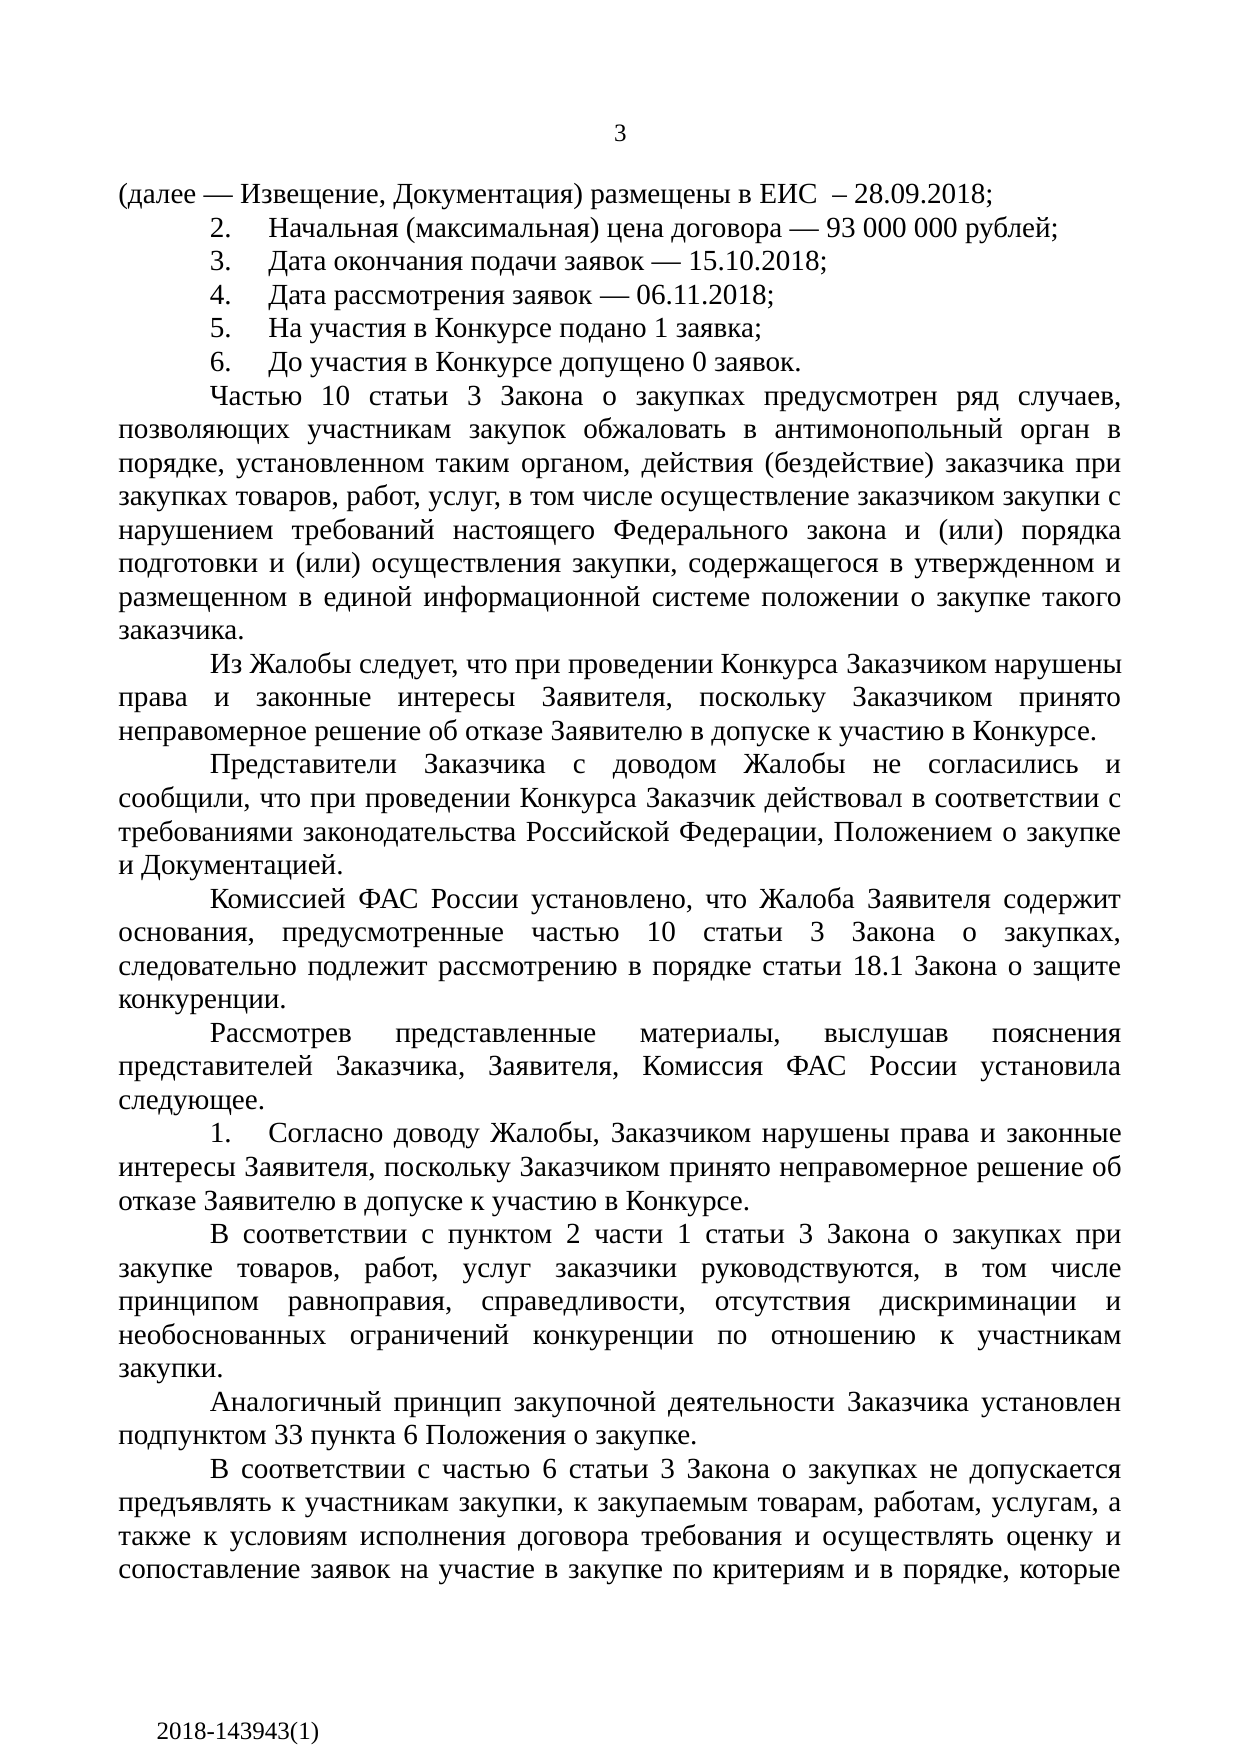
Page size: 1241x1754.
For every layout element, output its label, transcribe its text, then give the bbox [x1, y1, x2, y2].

list (далее — Извещение, Документация) размещены в ЕИС – 28.09.2018; [118, 176, 1122, 210]
list Согласно доводу Жалобы, Заказчиком нарушены права и законные интересы Заявителя, поскольку Заказчиком принято неправомерное решение об отказе Заявителю в допуске к участию в Конкурсе. [118, 1116, 1122, 1216]
text Частью 10 статьи 3 Закона о закупках предусмотрен ряд случаев, позволяющих участникам закупок обжаловать в антимонопольный орган в порядке, установленном таким органом, действия (бездействие) заказчика при закупках товаров, работ, услуг, в том числе осуществление заказчиком закупки с нарушением требований настоящего Федерального закона и (или) порядка подготовки и (или) осуществления закупки, содержащегося в утвержденном и размещенном в единой информационной системе положении о закупке такого заказчика. [118, 378, 1122, 646]
text Аналогичный принцип закупочной деятельности Заказчика установлен подпунктом 33 пункта 6 Положения о закупке. [118, 1384, 1122, 1451]
text Из Жалобы следует, что при проведении Конкурса Заказчиком нарушены права и законные интересы Заявителя, поскольку Заказчиком принято неправомерное решение об отказе Заявителю в допуске к участию в Конкурсе. [118, 646, 1122, 747]
list Дата рассмотрения заявок — 06.11.2018; [118, 277, 1122, 311]
list До участия в Конкурсе допущено 0 заявок. [118, 344, 1122, 378]
text В соответствии с частью 6 статьи 3 Закона о закупках не допускается предъявлять к участникам закупки, к закупаемым товарам, работам, услугам, а также к условиям исполнения договора требования и осуществлять оценку и сопоставление заявок на участие в закупке по критериям и в порядке, которые [118, 1451, 1122, 1585]
list На участия в Конкурсе подано 1 заявка; [118, 311, 1122, 344]
text В соответствии с пунктом 2 части 1 статьи 3 Закона о закупках при закупке товаров, работ, услуг заказчики руководствуются, в том числе принципом равноправия, справедливости, отсутствия дискриминации и необоснованных ограничений конкуренции по отношению к участникам закупки. [118, 1216, 1122, 1384]
list Дата окончания подачи заявок — 15.10.2018; [118, 243, 1122, 277]
text Комиссией ФАС России установлено, что Жалоба Заявителя содержит основания, предусмотренные частью 10 статьи 3 Закона о закупках, следовательно подлежит рассмотрению в порядке статьи 18.1 Закона о защите конкуренции. [118, 881, 1122, 1015]
text Рассмотрев представленные материалы, выслушав пояснения представителей Заказчика, Заявителя, Комиссия ФАС России установила следующее. [118, 1015, 1122, 1116]
text Представители Заказчика с доводом Жалобы не согласились и сообщили, что при проведении Конкурса Заказчик действовал в соответствии с требованиями законодательства Российской Федерации, Положением о закупке и Документацией. [118, 747, 1122, 881]
list Начальная (максимальная) цена договора — 93 000 000 рублей; [118, 210, 1122, 243]
